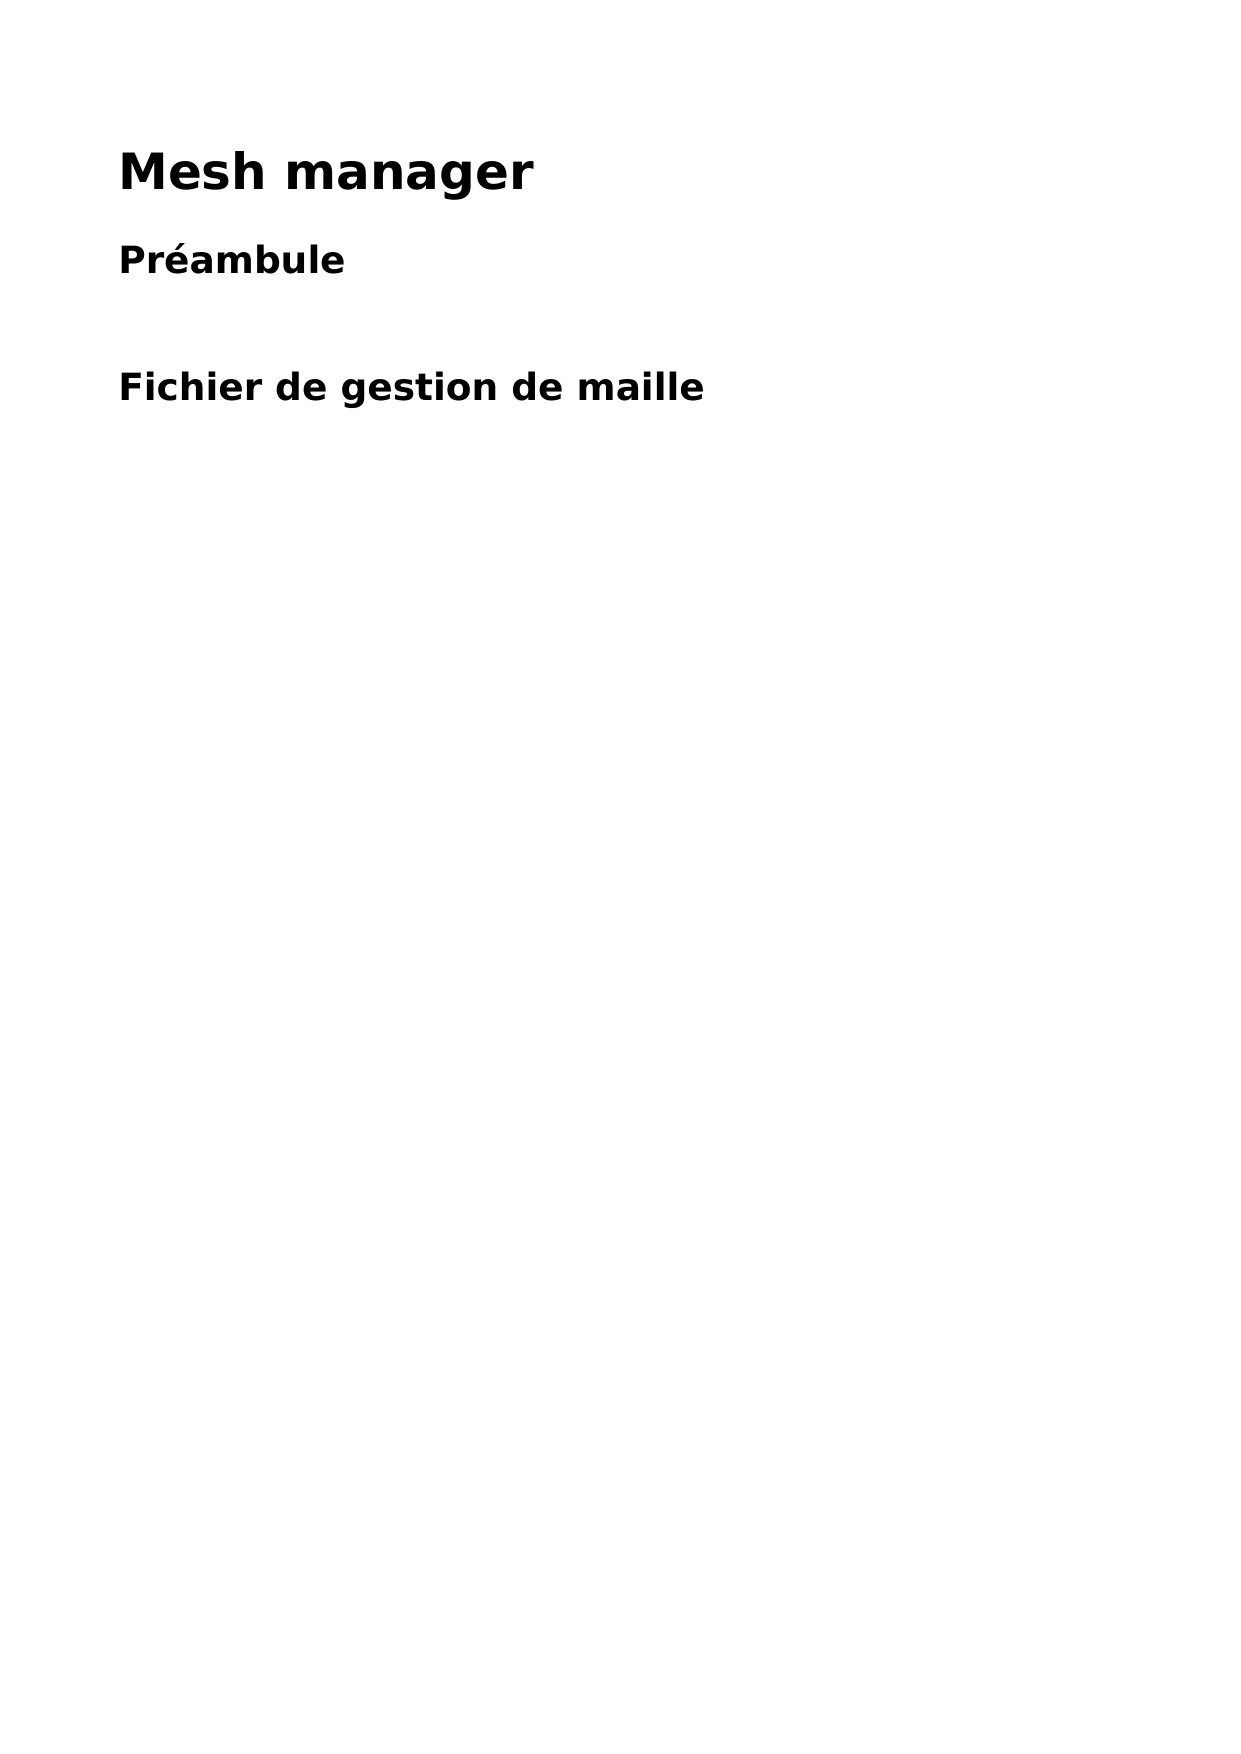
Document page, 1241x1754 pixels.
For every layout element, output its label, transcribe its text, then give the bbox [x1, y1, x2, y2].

subtitle Préambule [118, 239, 1122, 282]
subtitle Mesh manager [118, 143, 1122, 201]
subtitle Fichier de gestion de maille [118, 366, 1122, 409]
